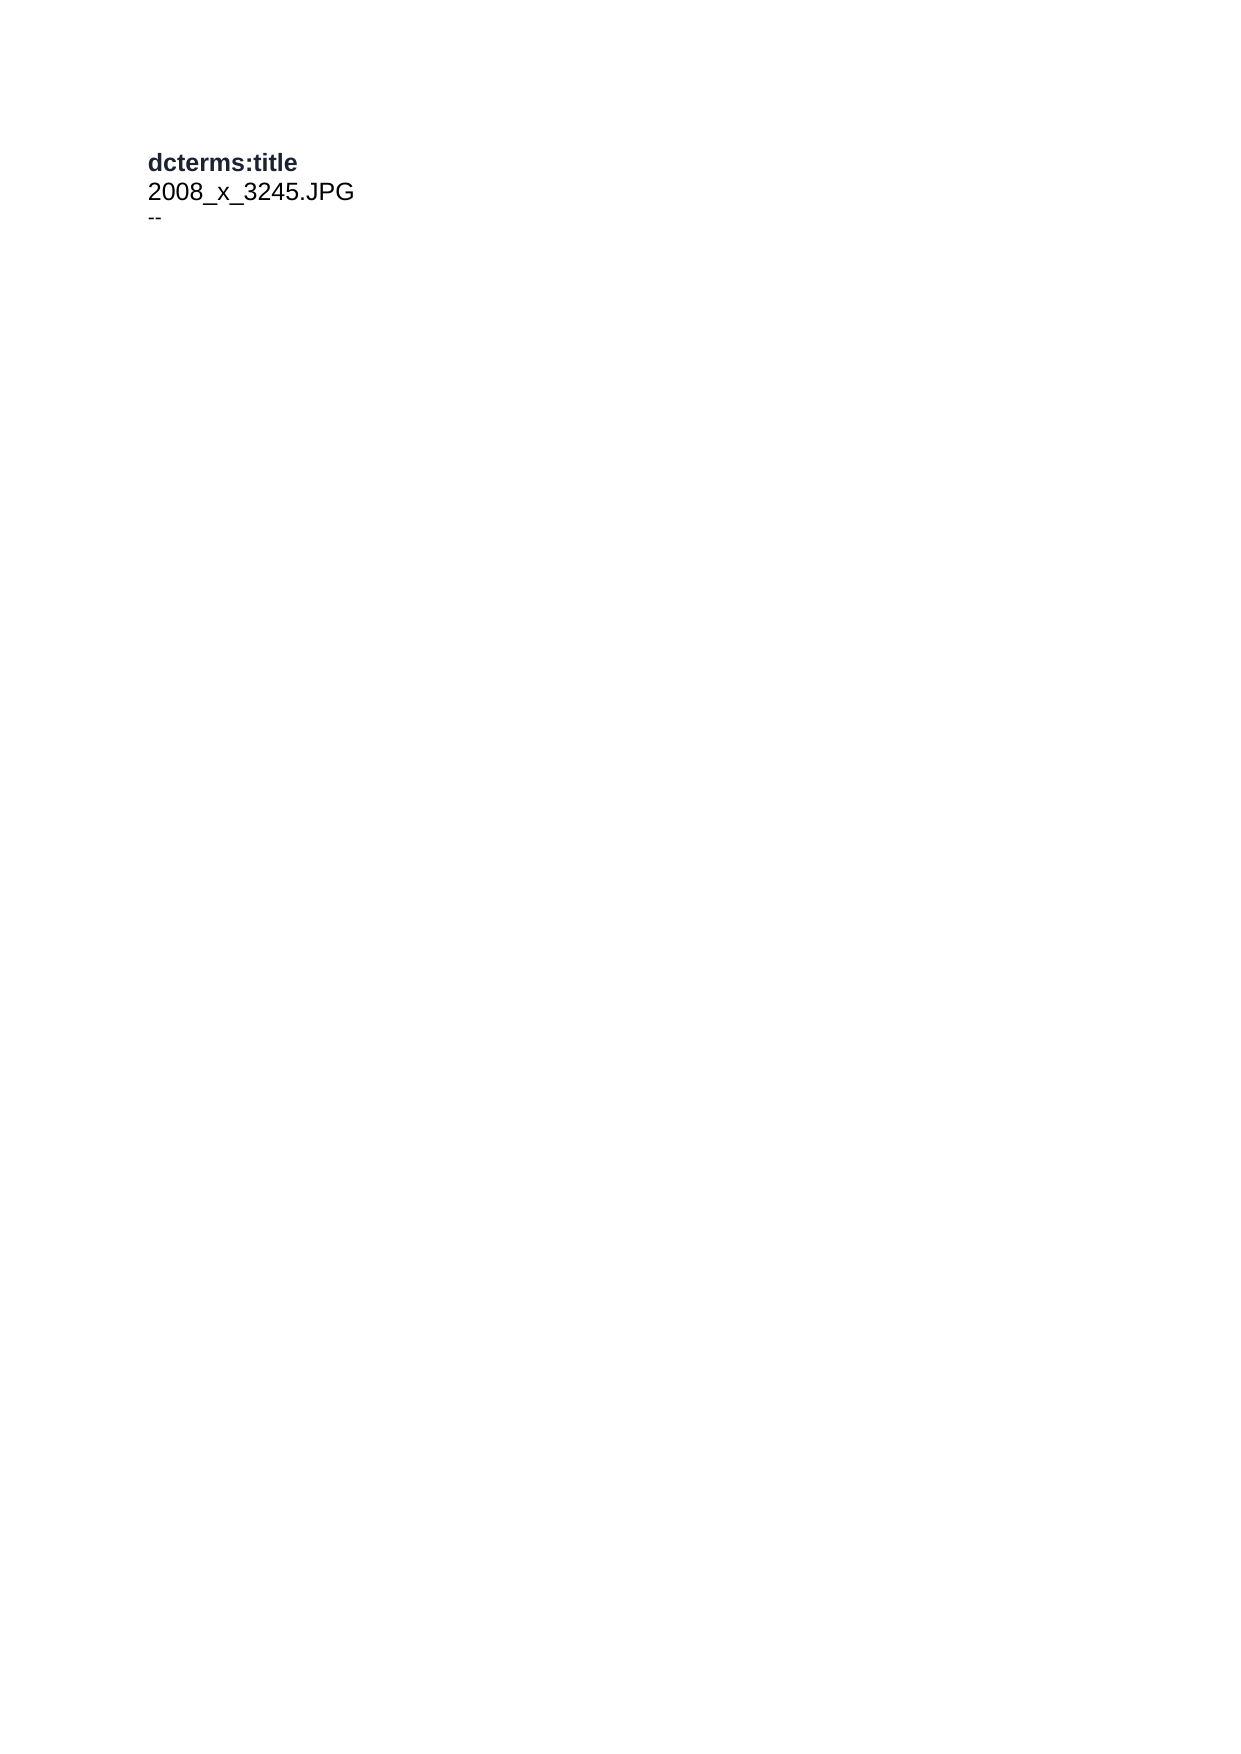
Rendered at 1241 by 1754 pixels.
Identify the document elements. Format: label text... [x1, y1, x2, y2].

text -- [148, 205, 1092, 229]
text dcterms:title [148, 148, 1092, 176]
text 2008_x_3245.JPG [148, 176, 1092, 205]
